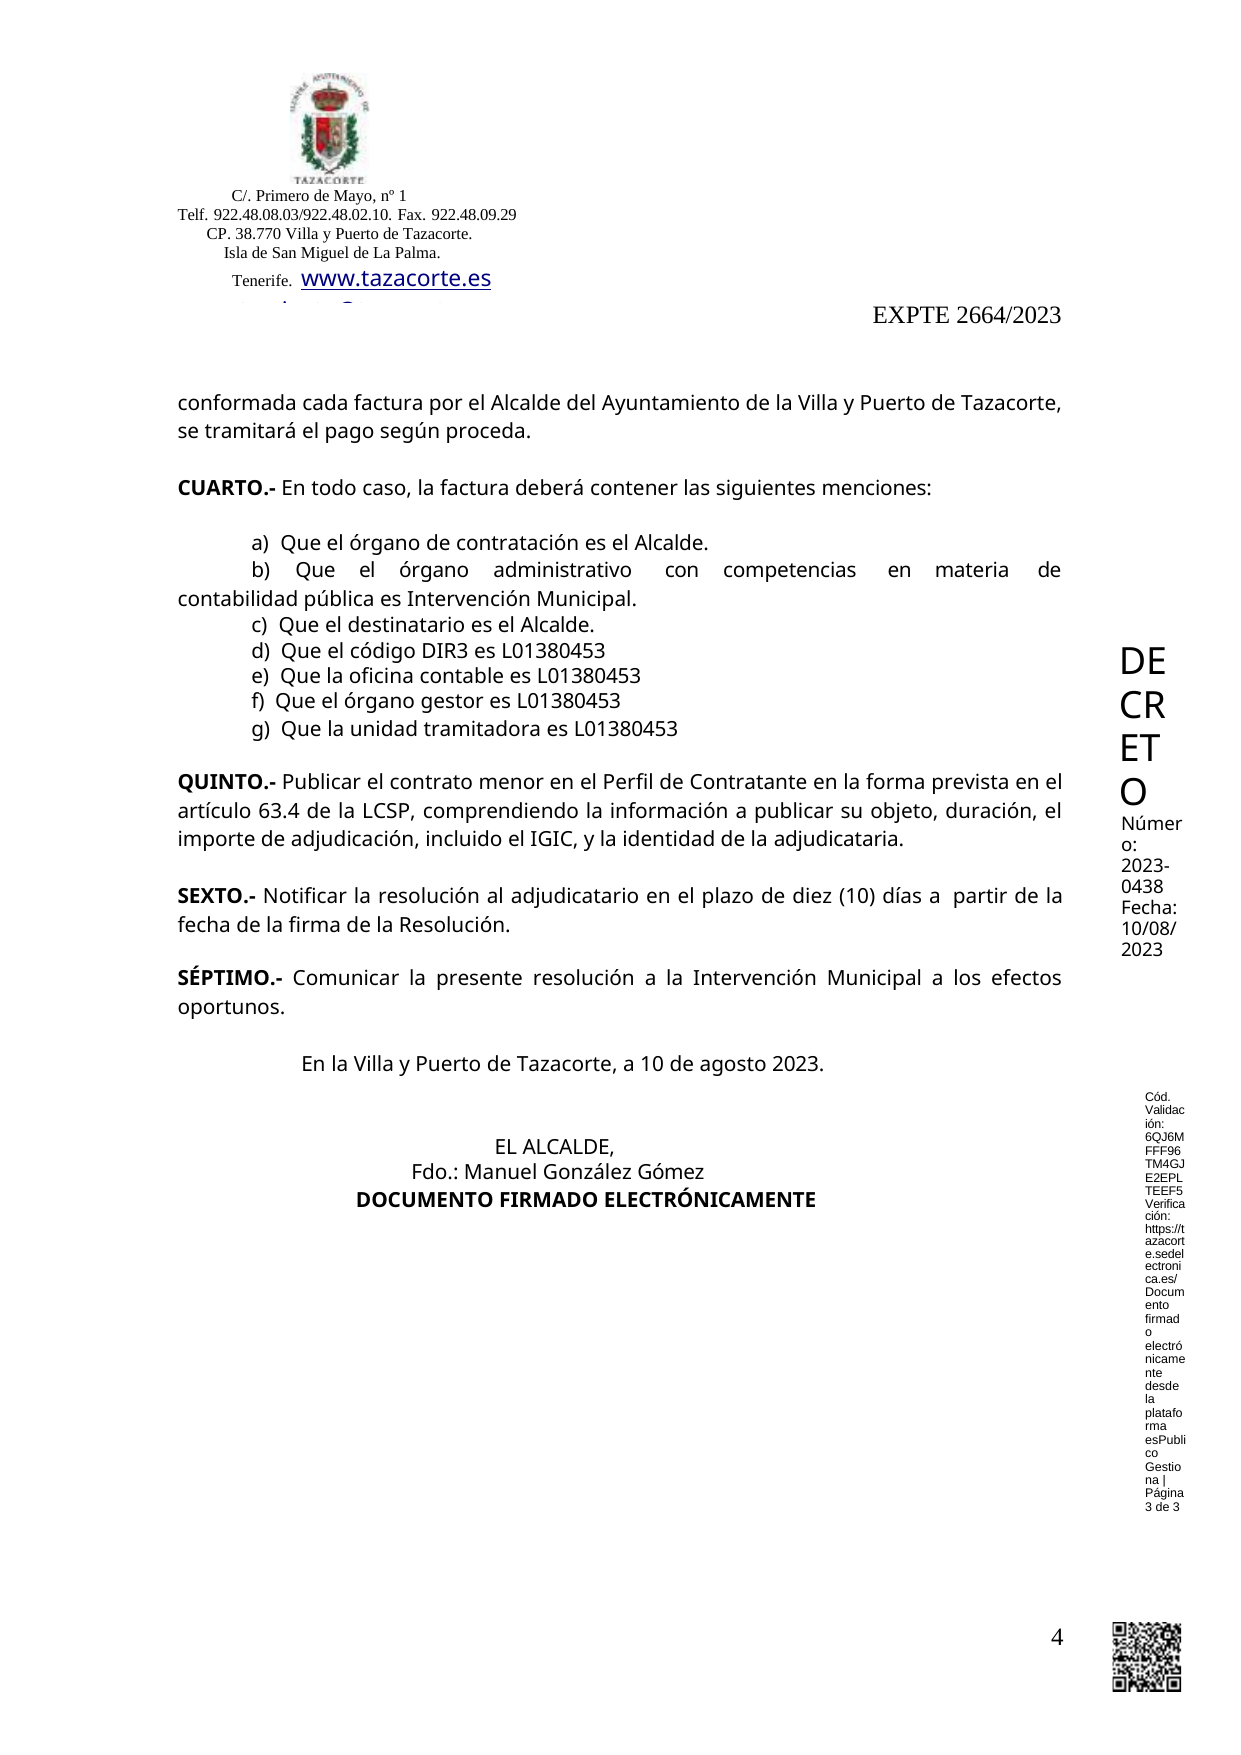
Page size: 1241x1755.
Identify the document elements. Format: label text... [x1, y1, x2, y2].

text Número: 2023-0438 Fecha: 10/08/2023 [1121, 814, 1185, 961]
text SEXTO.- Notificar la resolución al adjudicatario en el plazo de diez (10) días a partir de la fecha de la firma de la Resolución. [177, 881, 1063, 938]
list Que la oficina contable es L01380453 [251, 663, 1076, 688]
list Que el órgano administrativo con competencias en materia de contabilidad pública es Intervención Municipal. [177, 556, 1063, 612]
text DOCUMENTO FIRMADO ELECTRÓNICAMENTE [164, 1185, 1008, 1213]
text Verificación: https://tazacorte.sedelectronica.es/ [1145, 1198, 1186, 1286]
list Que el destinatario es el Alcalde. [251, 612, 1076, 638]
text conformada cada factura por el Alcalde del Ayuntamiento de la Villa y Puerto de Tazacorte, se tramitará el pago según proceda. [177, 388, 1062, 445]
text Cód. Validación: 6QJ6MFFF96TM4GJE2EPLTEEF5 [1145, 1091, 1186, 1198]
text En la Villa y Puerto de Tazacorte, a 10 de agosto 2023. [164, 1049, 961, 1077]
text QUINTO.- Publicar el contrato menor en el Perfil de Contratante en la forma prevista en el artículo 63.4 de la LCSP, comprendiendo la información a publicar su objeto, duración, el importe de adjudicación, incluido el IGIC, y la identidad de la adjudicataria. [177, 767, 1064, 853]
text SÉPTIMO.- Comunicar la presente resolución a la Intervención Municipal a los efectos oportunos. [177, 963, 1063, 1020]
text Fdo.: Manuel González Gómez [164, 1159, 951, 1185]
list Que el código DIR3 es L01380453 [251, 638, 1076, 663]
list Que la unidad tramitadora es L01380453 [251, 714, 1076, 742]
text EL ALCALDE, [164, 1134, 945, 1159]
list Que el órgano gestor es L01380453 [251, 688, 1076, 714]
text Documento firmado electrónicamente desde la plataforma esPublico Gestiona | Página 3 de 3 [1145, 1286, 1186, 1514]
list Que el órgano de contratación es el Alcalde. [251, 530, 1076, 556]
text CUARTO.- En todo caso, la factura deberá contener las siguientes menciones: [177, 473, 1076, 502]
text DECRETO [1119, 640, 1185, 814]
